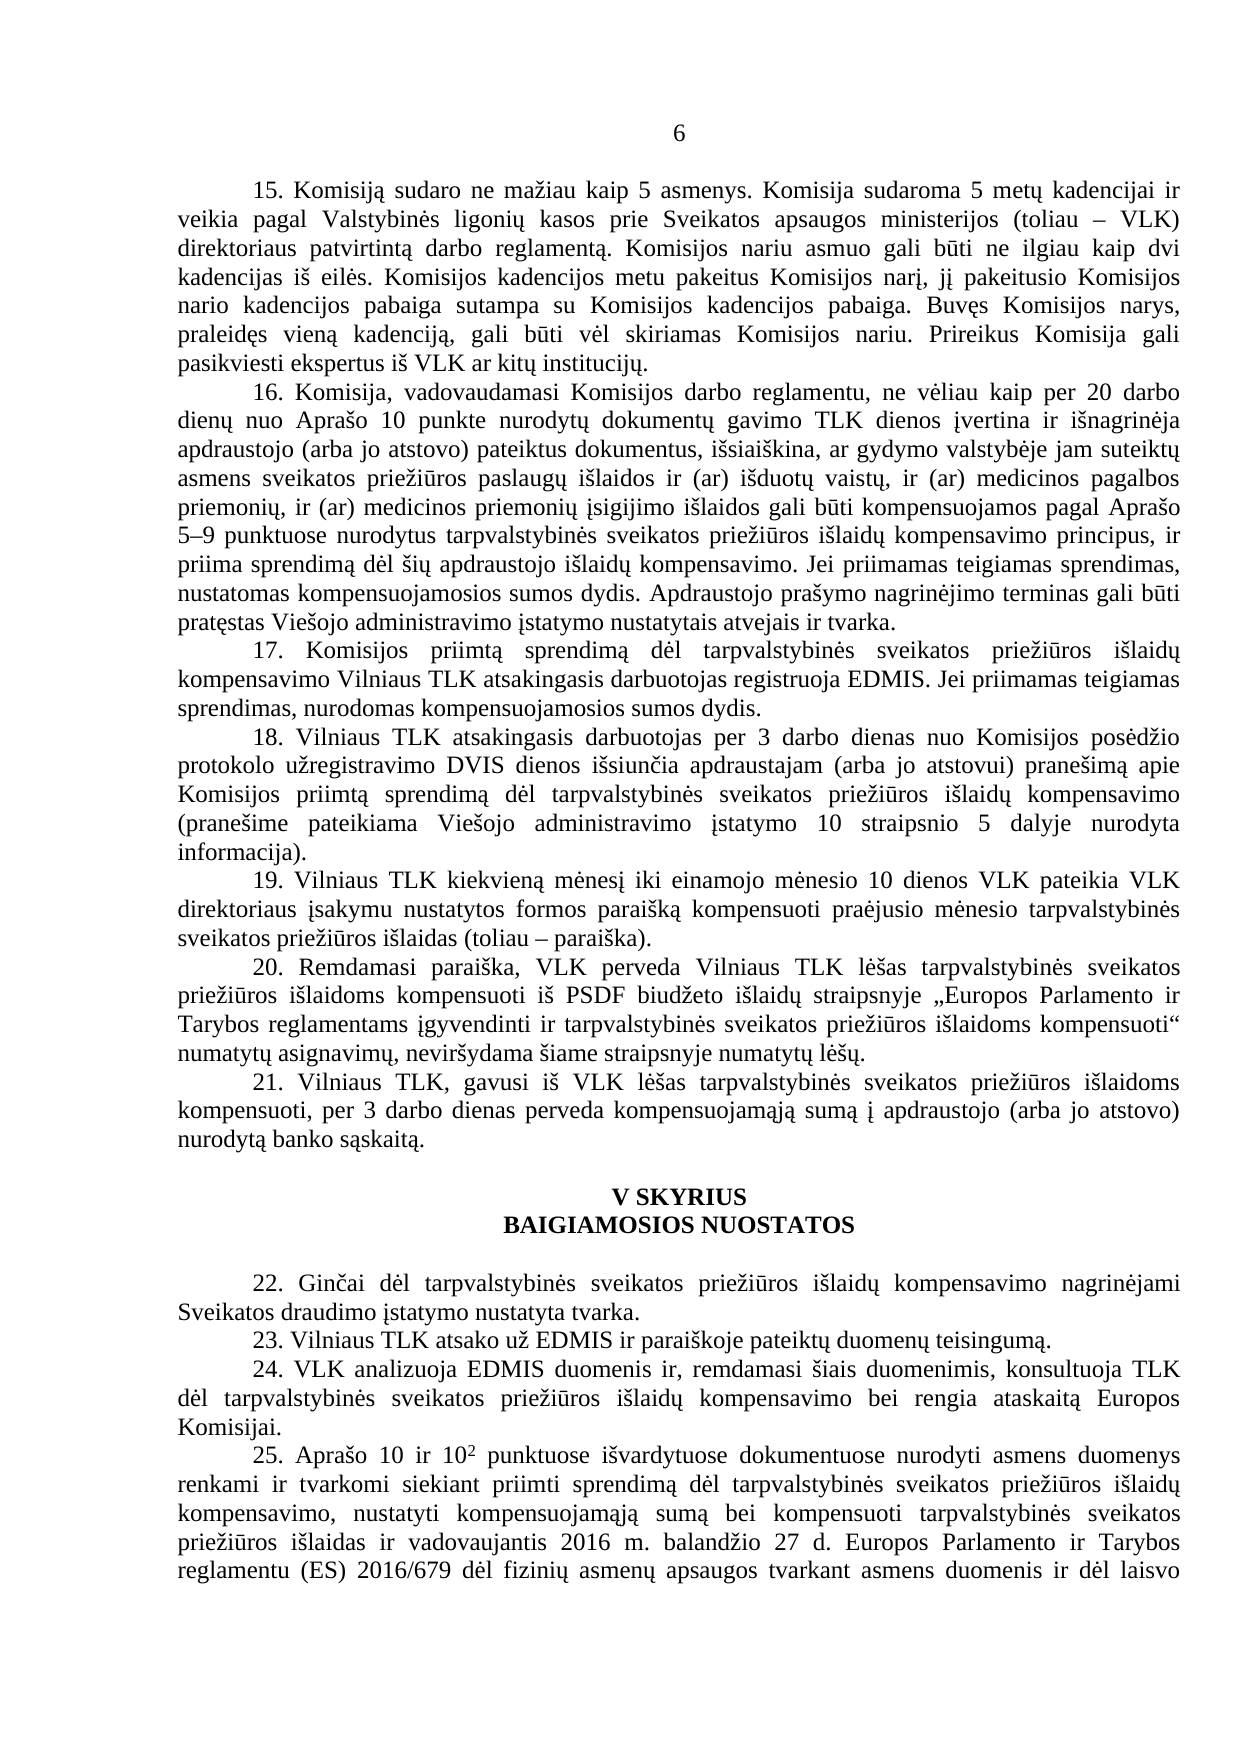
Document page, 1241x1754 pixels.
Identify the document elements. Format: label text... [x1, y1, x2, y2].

text BAIGIAMOSIOS NUOSTATOS [177, 1211, 1181, 1239]
text 25. Aprašo 10 ir 102 punktuose išvardytuose dokumentuose nurodyti asmens duomenys renkami ir tvarkomi siekiant priimti sprendimą dėl tarpvalstybinės sveikatos priežiūros išlaidų kompensavimo, nustatyti kompensuojamąją sumą bei kompensuoti tarpvalstybinės sveikatos priežiūros išlaidas ir vadovaujantis 2016 m. balandžio 27 d. Europos Parlamento ir Tarybos reglamentu (ES) 2016/679 dėl fizinių asmenų apsaugos tvarkant asmens duomenis ir dėl laisvo [177, 1441, 1181, 1584]
text 17. Komisijos priimtą sprendimą dėl tarpvalstybinės sveikatos priežiūros išlaidų kompensavimo Vilniaus TLK atsakingasis darbuotojas registruoja EDMIS. Jei priimamas teigiamas sprendimas, nurodomas kompensuojamosios sumos dydis. [177, 636, 1181, 722]
text 19. Vilniaus TLK kiekvieną mėnesį iki einamojo mėnesio 10 dienos VLK pateikia VLK direktoriaus įsakymu nustatytos formos paraišką kompensuoti praėjusio mėnesio tarpvalstybinės sveikatos priežiūros išlaidas (toliau – paraiška). [177, 866, 1181, 952]
text 24. VLK analizuoja EDMIS duomenis ir, remdamasi šiais duomenimis, konsultuoja TLK dėl tarpvalstybinės sveikatos priežiūros išlaidų kompensavimo bei rengia ataskaitą Europos Komisijai. [177, 1354, 1181, 1441]
text 22. Ginčai dėl tarpvalstybinės sveikatos priežiūros išlaidų kompensavimo nagrinėjami Sveikatos draudimo įstatymo nustatyta tvarka. [177, 1268, 1181, 1326]
text 16. Komisija, vadovaudamasi Komisijos darbo reglamentu, ne vėliau kaip per 20 darbo dienų nuo Aprašo 10 punkte nurodytų dokumentų gavimo TLK dienos įvertina ir išnagrinėja apdraustojo (arba jo atstovo) pateiktus dokumentus, išsiaiškina, ar gydymo valstybėje jam suteiktų asmens sveikatos priežiūros paslaugų išlaidos ir (ar) išduotų vaistų, ir (ar) medicinos pagalbos priemonių, ir (ar) medicinos priemonių įsigijimo išlaidos gali būti kompensuojamos pagal Aprašo 5–9 punktuose nurodytus tarpvalstybinės sveikatos priežiūros išlaidų kompensavimo principus, ir priima sprendimą dėl šių apdraustojo išlaidų kompensavimo. Jei priimamas teigiamas sprendimas, nustatomas kompensuojamosios sumos dydis. Apdraustojo prašymo nagrinėjimo terminas gali būti pratęstas Viešojo administravimo įstatymo nustatytais atvejais ir tvarka. [177, 377, 1181, 636]
text 23. Vilniaus TLK atsako už EDMIS ir paraiškoje pateiktų duomenų teisingumą. [177, 1326, 1181, 1354]
text 21. Vilniaus TLK, gavusi iš VLK lėšas tarpvalstybinės sveikatos priežiūros išlaidoms kompensuoti, per 3 darbo dienas perveda kompensuojamąją sumą į apdraustojo (arba jo atstovo) nurodytą banko sąskaitą. [177, 1067, 1181, 1153]
text 18. Vilniaus TLK atsakingasis darbuotojas per 3 darbo dienas nuo Komisijos posėdžio protokolo užregistravimo DVIS dienos išsiunčia apdraustajam (arba jo atstovui) pranešimą apie Komisijos priimtą sprendimą dėl tarpvalstybinės sveikatos priežiūros išlaidų kompensavimo (pranešime pateikiama Viešojo administravimo įstatymo 10 straipsnio 5 dalyje nurodyta informacija). [177, 722, 1181, 866]
text V SKYRIUS [177, 1182, 1181, 1211]
text 20. Remdamasi paraiška, VLK perveda Vilniaus TLK lėšas tarpvalstybinės sveikatos priežiūros išlaidoms kompensuoti iš PSDF biudžeto išlaidų straipsnyje „Europos Parlamento ir Tarybos reglamentams įgyvendinti ir tarpvalstybinės sveikatos priežiūros išlaidoms kompensuoti“ numatytų asignavimų, neviršydama šiame straipsnyje numatytų lėšų. [177, 952, 1181, 1067]
text 15. Komisiją sudaro ne mažiau kaip 5 asmenys. Komisija sudaroma 5 metų kadencijai ir veikia pagal Valstybinės ligonių kasos prie Sveikatos apsaugos ministerijos (toliau – VLK) direktoriaus patvirtintą darbo reglamentą. Komisijos nariu asmuo gali būti ne ilgiau kaip dvi kadencijas iš eilės. Komisijos kadencijos metu pakeitus Komisijos narį, jį pakeitusio Komisijos nario kadencijos pabaiga sutampa su Komisijos kadencijos pabaiga. Buvęs Komisijos narys, praleidęs vieną kadenciją, gali būti vėl skiriamas Komisijos nariu. Prireikus Komisija gali pasikviesti ekspertus iš VLK ar kitų institucijų. [177, 176, 1181, 377]
